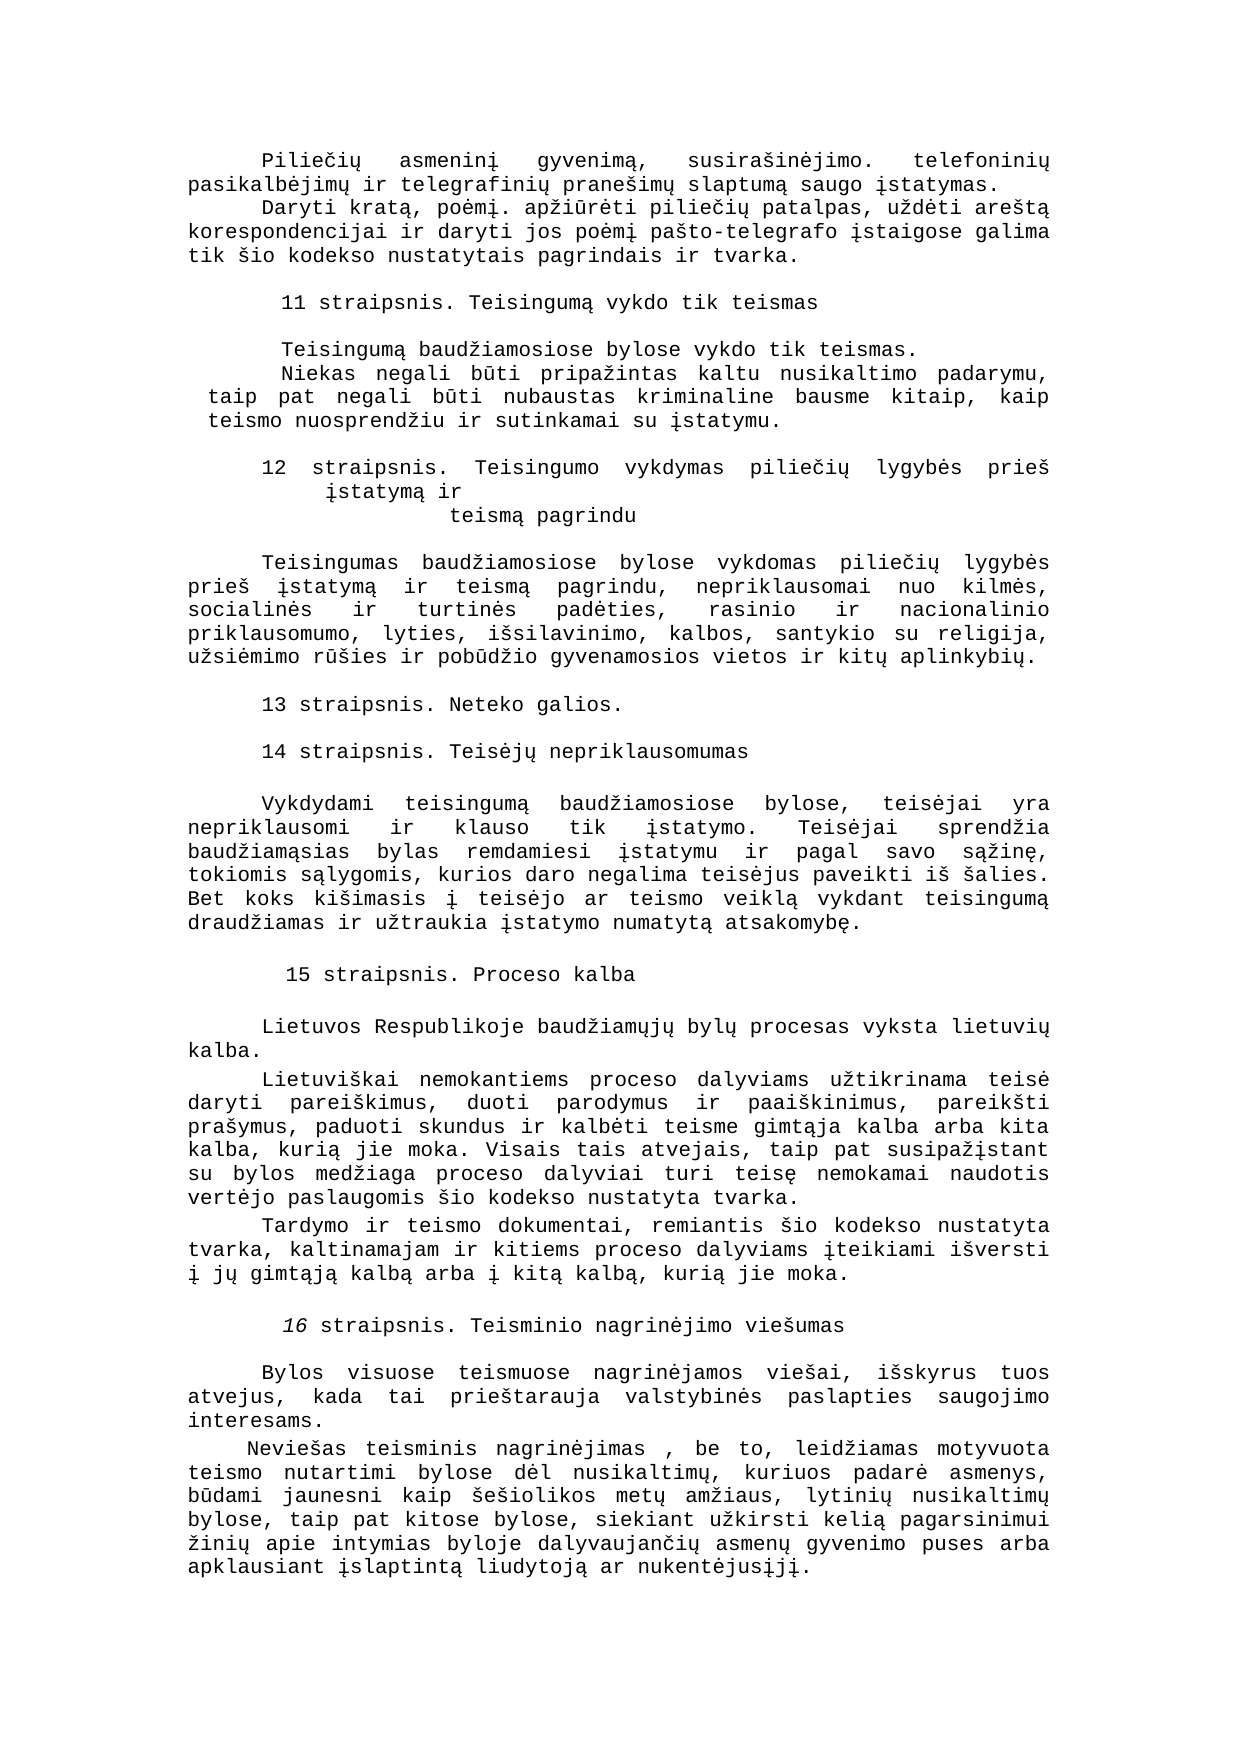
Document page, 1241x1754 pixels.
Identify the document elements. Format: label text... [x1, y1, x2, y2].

text 16 straipsnis. Teisminio nagrinėjimo viešumas [208, 1315, 1050, 1339]
text teismą pagrindu [261, 505, 1050, 528]
text 12 straipsnis. Teisingumo vykdymas piliečių lygybės prieš įstatymą ir [261, 457, 1050, 505]
text Lietuviškai nemokantiems proceso dalyviams užtikrinama teisė daryti pareiškimus, duoti parodymus ir paaiškinimus, pareikšti prašymus, paduoti skundus ir kalbėti teisme gimtąja kalba arba kita kalba, kurią jie moka. Visais tais atvejais, taip pat susipažįstant su bylos medžiaga proceso dalyviai turi teisę nemokamai naudotis vertėjo paslaugomis šio kodekso nustatyta tvarka. [187, 1068, 1050, 1210]
text Daryti kratą, poėmį. apžiūrėti piliečių patalpas, uždėti areštą korespondencijai ir daryti jos poėmį pašto-telegrafo įstaigose galima tik šio kodekso nustatytais pagrindais ir tvarka. [187, 197, 1050, 268]
text 15 straipsnis. Proceso kalba [211, 964, 1050, 988]
text Lietuvos Respublikoje baudžiamųjų bylų procesas vyksta lietuvių kalba. [187, 1016, 1050, 1063]
text 13 straipsnis. Neteko galios. [207, 694, 1050, 717]
text Bylos visuose teismuose nagrinėjamos viešai, išskyrus tuos atvejus, kada tai prieštarauja valstybinės paslapties saugojimo interesams. [187, 1362, 1050, 1433]
text Vykdydami teisingumą baudžiamosiose bylose, teisėjai yra nepriklausomi ir klauso tik įstatymo. Teisėjai sprendžia baudžiamąsias bylas remdamiesi įstatymu ir pagal savo sąžinę, tokiomis sąlygomis, kurios daro negalima teisėjus paveikti iš šalies. Bet koks kišimasis į teisėjo ar teismo veiklą vykdant teisingumą draudžiamas ir užtraukia įstatymo numatytą atsakomybę. [187, 793, 1050, 935]
text Neviešas teisminis nagrinėjimas , be to, leidžiamas motyvuota teismo nutartimi bylose dėl nusikaltimų, kuriuos padarė asmenys, būdami jaunesni kaip šešiolikos metų amžiaus, lytinių nusikaltimų bylose, taip pat kitose bylose, siekiant užkirsti kelią pagarsinimui žinių apie intymias byloje dalyvaujančių asmenų gyvenimo puses arba apklausiant įslaptintą liudytoją ar nukentėjusįjį. [187, 1438, 1050, 1580]
text Niekas negali būti pripažintas kaltu nusikaltimo padarymu, taip pat negali būti nubaustas kriminaline bausme kitaip, kaip teismo nuosprendžiu ir sutinkamai su įstatymu. [207, 363, 1050, 434]
text Teisingumas baudžiamosiose bylose vykdomas piliečių lygybės prieš įstatymą ir teismą pagrindu, nepriklausomai nuo kilmės, socialinės ir turtinės padėties, rasinio ir nacionalinio priklausomumo, lyties, išsilavinimo, kalbos, santykio su religija, užsiėmimo rūšies ir pobūdžio gyvenamosios vietos ir kitų aplinkybių. [187, 552, 1050, 670]
text Piliečių asmeninį gyvenimą, susirašinėjimo. telefoninių pasikalbėjimų ir telegrafinių pranešimų slaptumą saugo įstatymas. [187, 150, 1050, 197]
text Teisingumą baudžiamosiose bylose vykdo tik teismas. [207, 339, 1050, 363]
text 11 straipsnis. Teisingumą vykdo tik teismas [207, 292, 1050, 316]
text 14 straipsnis. Teisėjų nepriklausomumas [208, 741, 1050, 765]
text Tardymo ir teismo dokumentai, remiantis šio kodekso nustatyta tvarka, kaltinamajam ir kitiems proceso dalyviams įteikiami išversti į jų gimtąją kalbą arba į kitą kalbą, kurią jie moka. [187, 1215, 1050, 1286]
